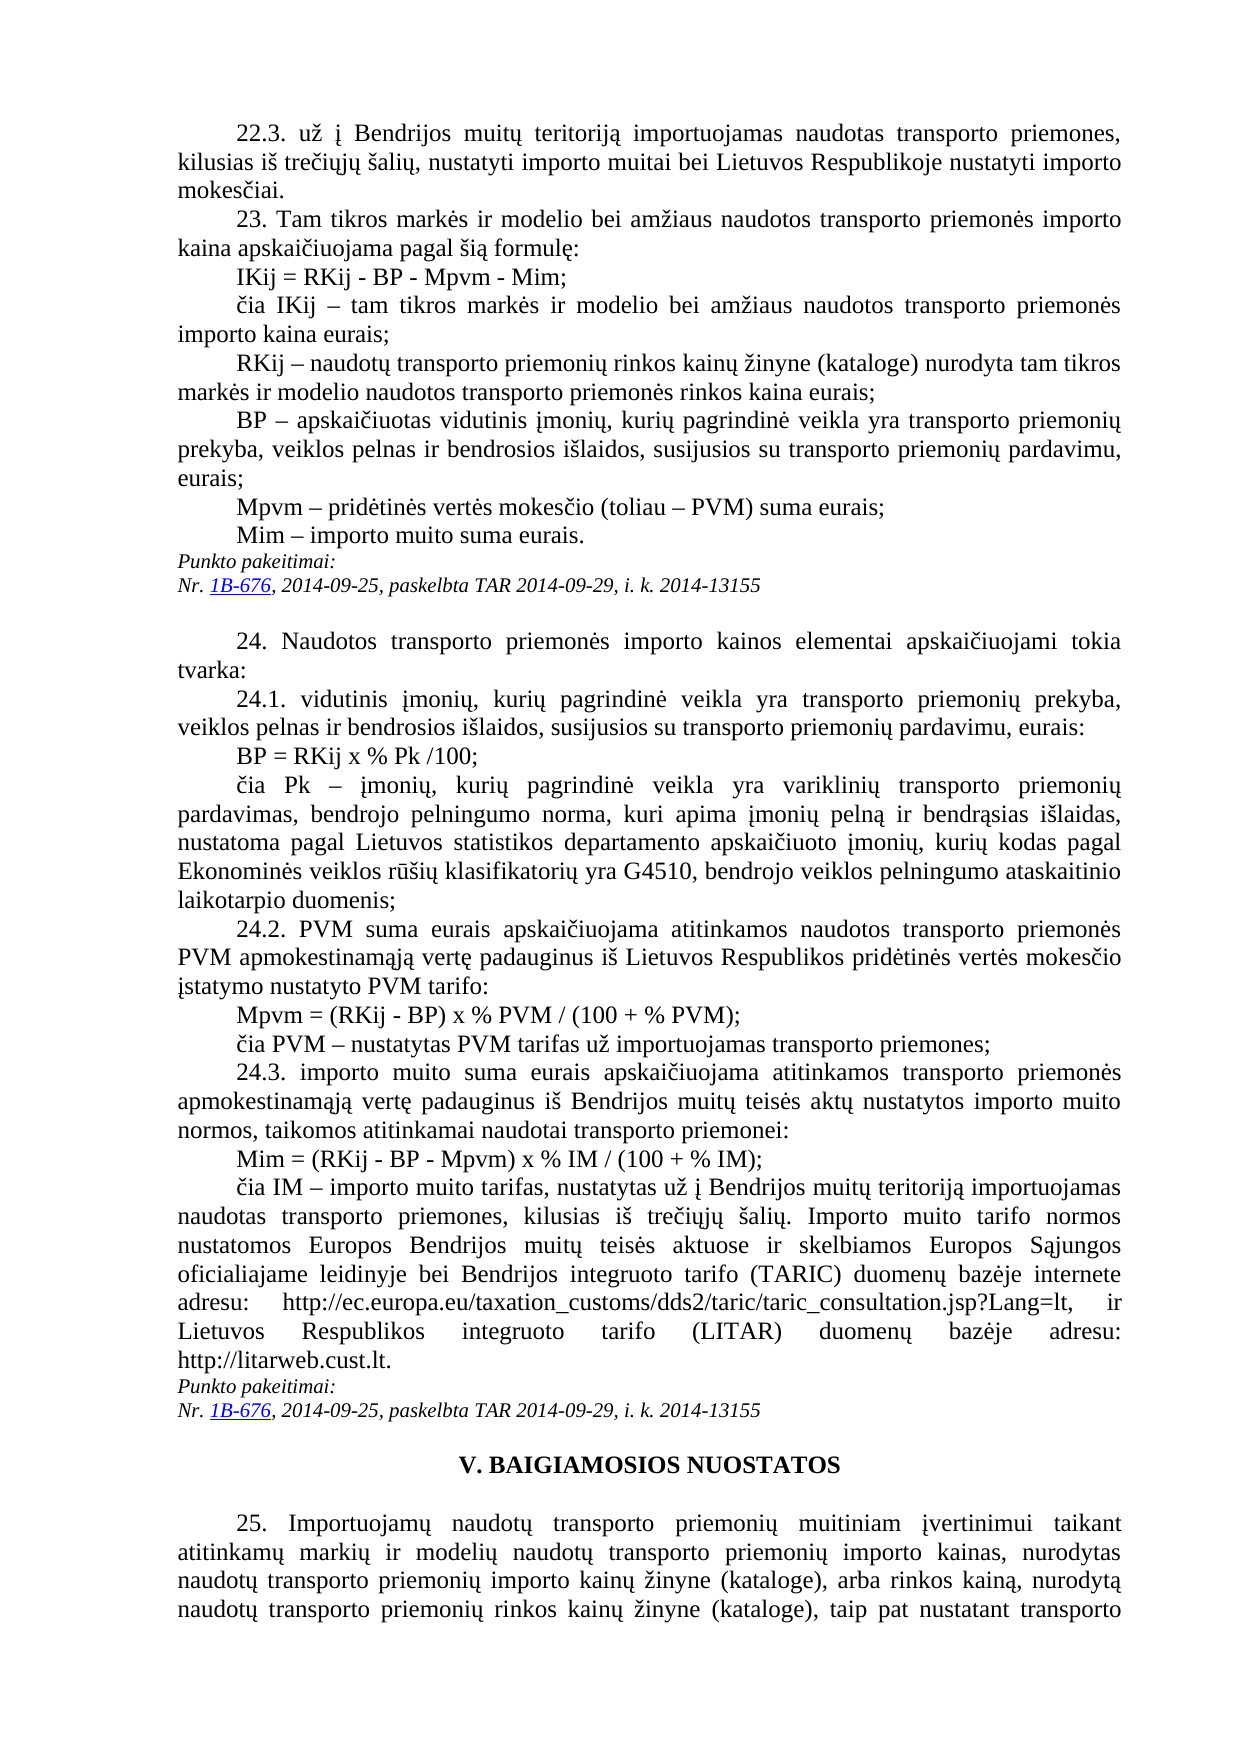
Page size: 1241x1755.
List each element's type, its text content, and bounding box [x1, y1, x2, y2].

text BP – apskaičiuotas vidutinis įmonių, kurių pagrindinė veikla yra transporto priemonių prekyba, veiklos pelnas ir bendrosios išlaidos, susijusios su transporto priemonių pardavimu, eurais; [177, 406, 1122, 492]
text čia IKij – tam tikros markės ir modelio bei amžiaus naudotos transporto priemonės importo kaina eurais; [177, 291, 1122, 348]
text RKij – naudotų transporto priemonių rinkos kainų žinyne (kataloge) nurodyta tam tikros markės ir modelio naudotos transporto priemonės rinkos kaina eurais; [177, 348, 1122, 406]
text 22.3. už į Bendrijos muitų teritoriją importuojamas naudotas transporto priemones, kilusias iš trečiųjų šalių, nustatyti importo muitai bei Lietuvos Respublikoje nustatyti importo mokesčiai. [177, 118, 1122, 204]
text BP = RKij x % Pk /100; [177, 741, 1122, 770]
text Nr. 1B-676, 2014-09-25, paskelbta TAR 2014-09-29, i. k. 2014-13155 [177, 573, 1122, 597]
text 25. Importuojamų naudotų transporto priemonių muitiniam įvertinimui taikant atitinkamų markių ir modelių naudotų transporto priemonių importo kainas, nurodytas naudotų transporto priemonių importo kainų žinyne (kataloge), arba rinkos kainą, nurodytą naudotų transporto priemonių rinkos kainų žinyne (kataloge), taip pat nustatant transporto [177, 1508, 1122, 1623]
text 24.2. PVM suma eurais apskaičiuojama atitinkamos naudotos transporto priemonės PVM apmokestinamąją vertę padauginus iš Lietuvos Respublikos pridėtinės vertės mokesčio įstatymo nustatyto PVM tarifo: [177, 914, 1122, 1000]
text V. BAIGIAMOSIOS NUOSTATOS [177, 1451, 1122, 1479]
text 24.1. vidutinis įmonių, kurių pagrindinė veikla yra transporto priemonių prekyba, veiklos pelnas ir bendrosios išlaidos, susijusios su transporto priemonių pardavimu, eurais: [177, 684, 1122, 741]
text 24.3. importo muito suma eurais apskaičiuojama atitinkamos transporto priemonės apmokestinamąją vertę padauginus iš Bendrijos muitų teisės aktų nustatytos importo muito normos, taikomos atitinkamai naudotai transporto priemonei: [177, 1057, 1122, 1144]
text Mim = (RKij - BP - Mpvm) x % IM / (100 + % IM); [177, 1144, 1122, 1172]
text 23. Tam tikros markės ir modelio bei amžiaus naudotos transporto priemonės importo kaina apskaičiuojama pagal šią formulę: [177, 204, 1122, 262]
text Mpvm – pridėtinės vertės mokesčio (toliau – PVM) suma eurais; [177, 492, 1122, 521]
text Mpvm = (RKij - BP) x % PVM / (100 + % PVM); [177, 1000, 1122, 1029]
text Nr. 1B-676, 2014-09-25, paskelbta TAR 2014-09-29, i. k. 2014-13155 [177, 1398, 1122, 1422]
text Punkto pakeitimai: [177, 1374, 1122, 1398]
text Mim – importo muito suma eurais. [177, 521, 1122, 549]
text IKij = RKij - BP - Mpvm - Mim; [177, 262, 1122, 291]
text Punkto pakeitimai: [177, 549, 1122, 573]
text čia Pk – įmonių, kurių pagrindinė veikla yra variklinių transporto priemonių pardavimas, bendrojo pelningumo norma, kuri apima įmonių pelną ir bendrąsias išlaidas, nustatoma pagal Lietuvos statistikos departamento apskaičiuoto įmonių, kurių kodas pagal Ekonominės veiklos rūšių klasifikatorių yra G4510, bendrojo veiklos pelningumo ataskaitinio laikotarpio duomenis; [177, 770, 1122, 914]
text 24. Naudotos transporto priemonės importo kainos elementai apskaičiuojami tokia tvarka: [177, 626, 1122, 684]
text čia IM – importo muito tarifas, nustatytas už į Bendrijos muitų teritoriją importuojamas naudotas transporto priemones, kilusias iš trečiųjų šalių. Importo muito tarifo normos nustatomos Europos Bendrijos muitų teisės aktuose ir skelbiamos Europos Sąjungos oficialiajame leidinyje bei Bendrijos integruoto tarifo (TARIC) duomenų bazėje internete adresu: http://ec.europa.eu/taxation_customs/dds2/taric/taric_consultation.jsp?Lang=lt, ir Lietuvos Respublikos integruoto tarifo (LITAR) duomenų bazėje adresu: http://litarweb.cust.lt. [177, 1172, 1122, 1374]
text čia PVM – nustatytas PVM tarifas už importuojamas transporto priemones; [177, 1029, 1122, 1057]
